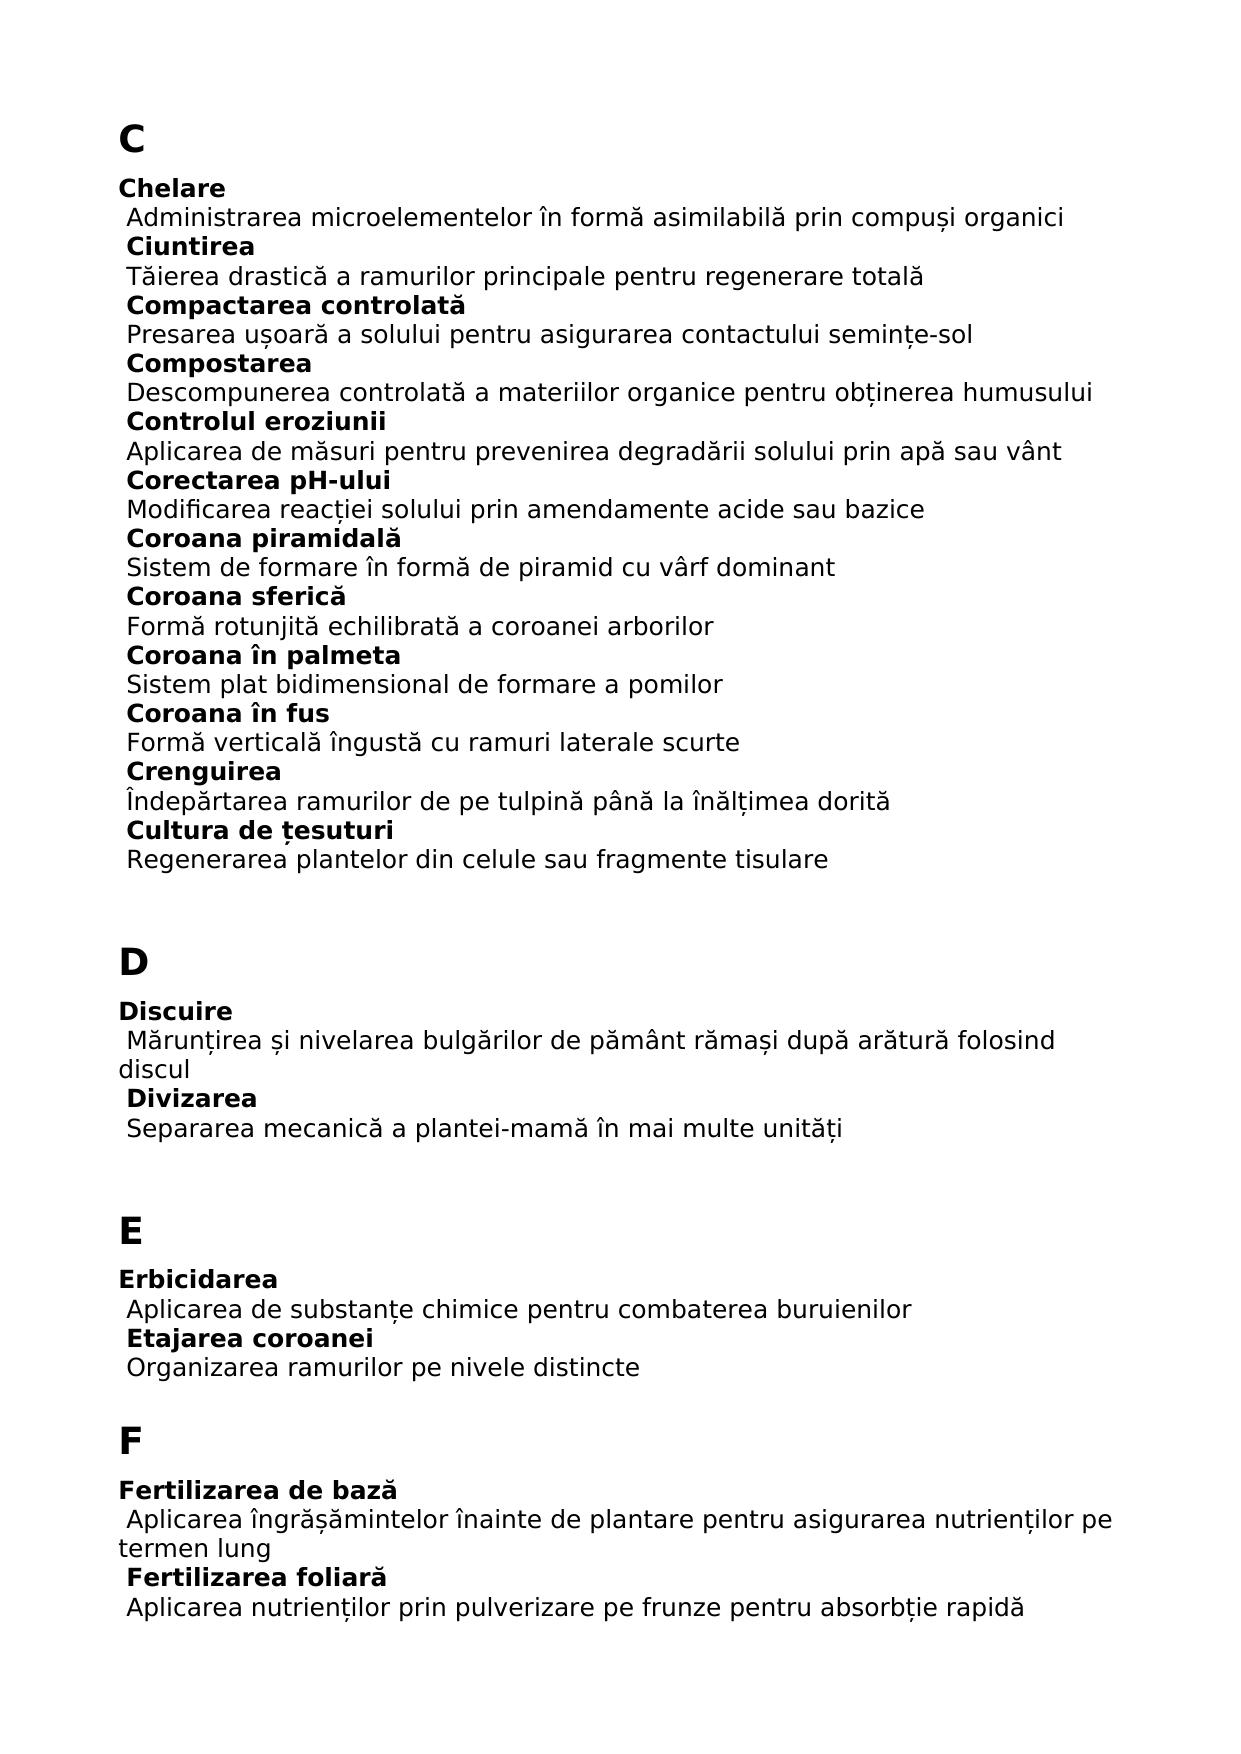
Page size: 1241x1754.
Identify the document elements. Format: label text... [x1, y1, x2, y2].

subtitle E [118, 1209, 1122, 1253]
text Discuire Mărunțirea și nivelarea bulgărilor de pământ rămași după arătură folosind discul Divizarea Separarea mecanică a plantei-mamă în mai multe unități [118, 997, 1122, 1172]
text Erbicidarea Aplicarea de substanțe chimice pentru combaterea buruienilor Etajarea coroanei Organizarea ramurilor pe nivele distincte [118, 1266, 1122, 1382]
subtitle D [118, 941, 1122, 984]
subtitle F [118, 1420, 1122, 1463]
text Fertilizarea de bază Aplicarea îngrășămintelor înainte de plantare pentru asigurarea nutrienților pe termen lung Fertilizarea foliară Aplicarea nutrienților prin pulverizare pe frunze pentru absorbție rapidă [118, 1476, 1122, 1622]
text Chelare Administrarea microelementelor în formă asimilabilă prin compuși organici Ciuntirea Tăierea drastică a ramurilor principale pentru regenerare totală Compactarea controlată Presarea ușoară a solului pentru asigurarea contactului semințe-sol Compostarea Descompunerea controlată a materiilor organice pentru obținerea humusului Controlul eroziunii Aplicarea de măsuri pentru prevenirea degradării solului prin apă sau vânt Corectarea pH-ului Modificarea reacției solului prin amendamente acide sau bazice Coroana piramidală Sistem de formare în formă de piramid cu vârf dominant Coroana sferică Formă rotunjită echilibrată a coroanei arborilor Coroana în palmeta Sistem plat bidimensional de formare a pomilor Coroana în fus Formă verticală îngustă cu ramuri laterale scurte Crenguirea Îndepărtarea ramurilor de pe tulpină până la înălțimea dorită Cultura de țesuturi Regenerarea plantelor din celule sau fragmente tisulare [118, 174, 1122, 903]
subtitle C [118, 118, 1122, 162]
